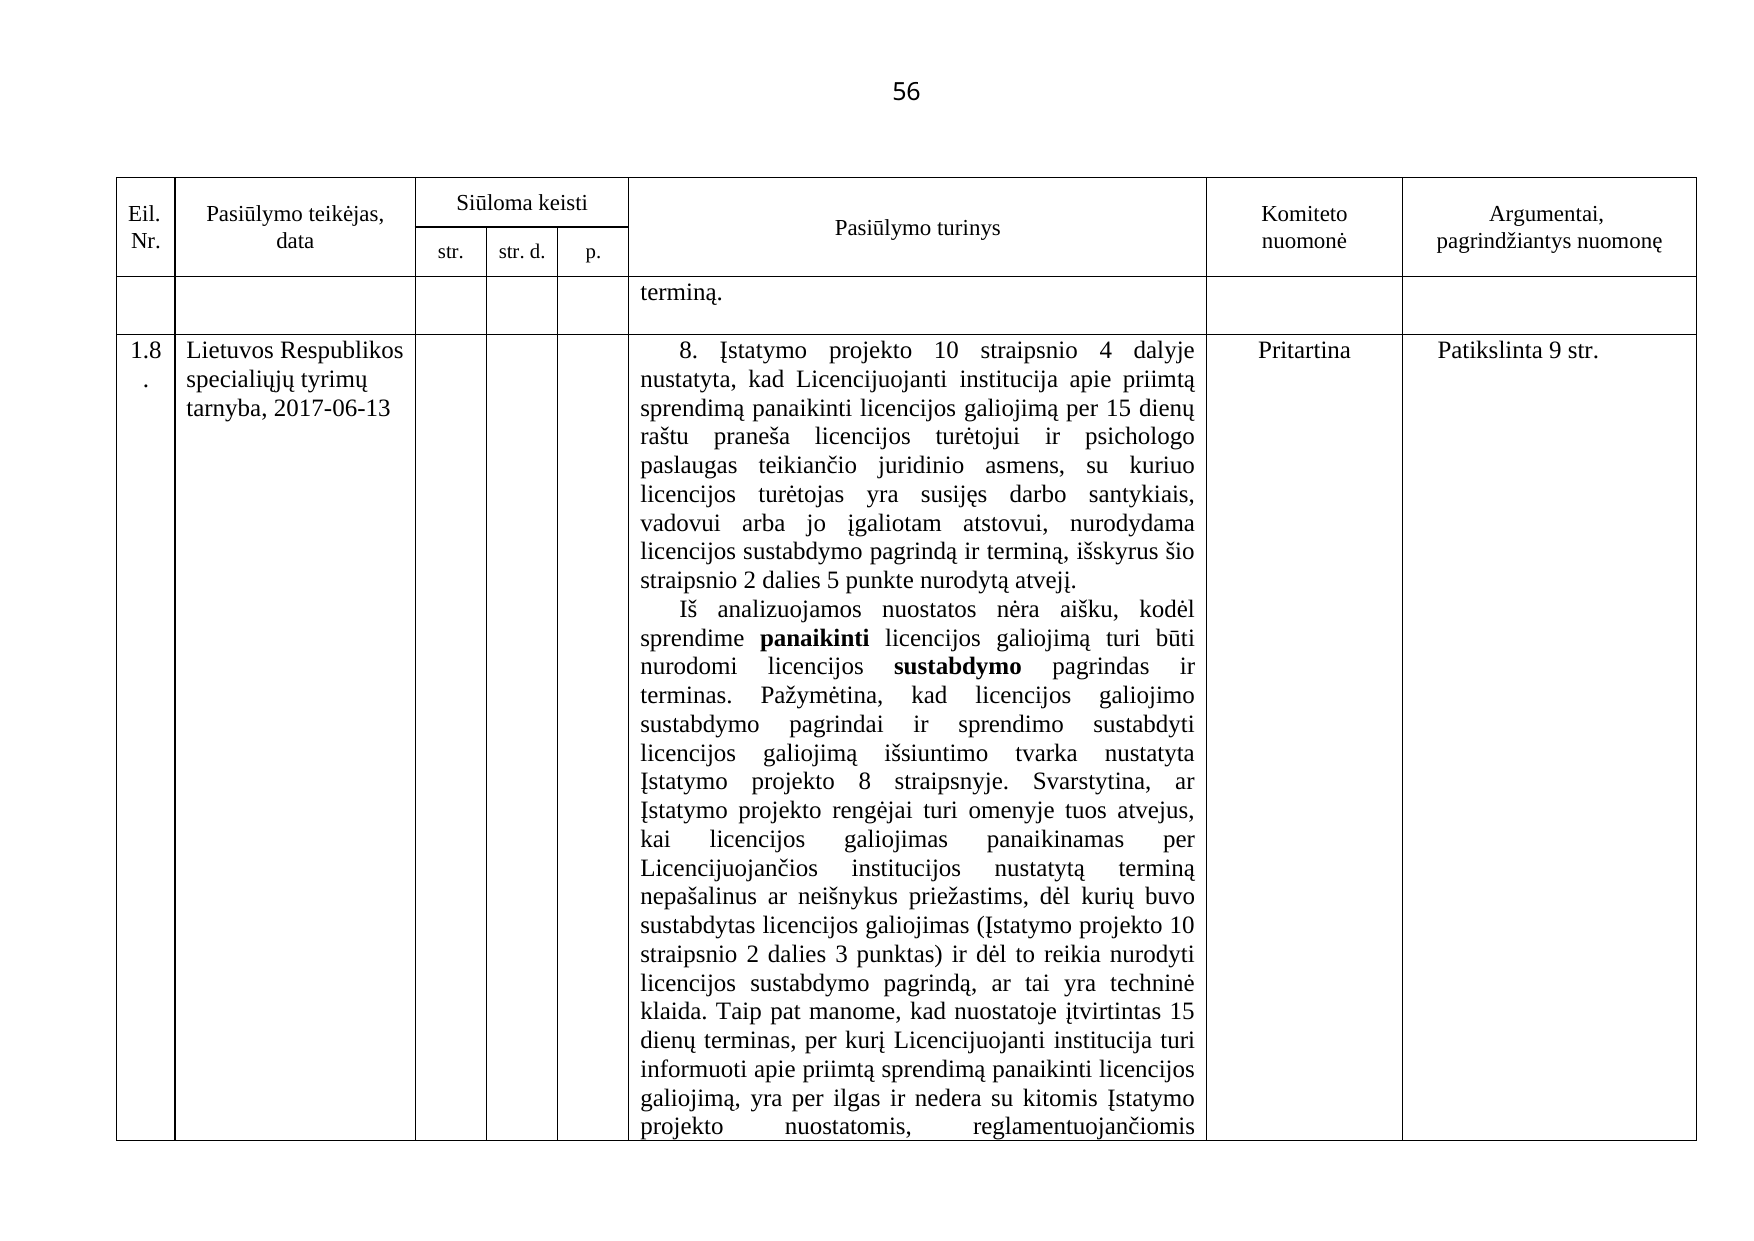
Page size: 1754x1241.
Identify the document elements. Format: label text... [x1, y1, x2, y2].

table_cell [117, 277, 174, 334]
table_cell str. d. [487, 228, 557, 276]
table_header Argumentai, pagrindžiantys nuomonę [1403, 178, 1696, 276]
table_cell [1207, 277, 1402, 334]
table_cell p. [558, 228, 628, 276]
table_cell [487, 335, 557, 1140]
table_header Komiteto nuomonė [1207, 178, 1402, 276]
table_cell Pritartina [1207, 335, 1402, 1140]
table_cell Lietuvos Respublikos specialiųjų tyrimų tarnyba, 2017-06-13 [176, 335, 415, 1140]
table_cell terminą. [629, 277, 1206, 334]
table_cell [1403, 277, 1696, 334]
table_header Pasiūlymo turinys [629, 178, 1206, 276]
table_cell [558, 335, 628, 1140]
table_cell 8. Įstatymo projekto 10 straipsnio 4 dalyje nustatyta, kad Licencijuojanti institucija apie priimtą sprendimą panaikinti licencijos galiojimą per 15 dienų raštu praneša licencijos turėtojui ir psichologo paslaugas teikiančio juridinio asmens, su kuriuo licencijos turėtojas yra susijęs darbo santykiais, vadovui arba jo įgaliotam atstovui, nurodydama licencijos sustabdymo pagrindą ir terminą, išskyrus šio straipsnio 2 dalies 5 punkte nurodytą atvejį. Iš analizuojamos nuostatos nėra aišku, kodėl sprendime panaikinti licencijos galiojimą turi būti nurodomi licencijos sustabdymo pagrindas ir terminas. Pažymėtina, kad licencijos galiojimo sustabdymo pagrindai ir sprendimo sustabdyti licencijos galiojimą išsiuntimo tvarka nustatyta Įstatymo projekto 8 straipsnyje. Svarstytina, ar Įstatymo projekto rengėjai turi omenyje tuos atvejus, kai licencijos galiojimas panaikinamas per Licencijuojančios institucijos nustatytą terminą nepašalinus ar neišnykus priežastims, dėl kurių buvo sustabdytas licencijos galiojimas (Įstatymo projekto 10 straipsnio 2 dalies 3 punktas) ir dėl to reikia nurodyti licencijos sustabdymo pagrindą, ar tai yra techninė klaida. Taip pat manome, kad nuostatoje įtvirtintas 15 dienų terminas, per kurį Licencijuojanti institucija turi informuoti apie priimtą sprendimą panaikinti licencijos galiojimą, yra per ilgas ir nedera su kitomis Įstatymo projekto nuostatomis, reglamentuojančiomis [629, 335, 1206, 1140]
table_header Pasiūlymo teikėjas, data [176, 178, 415, 276]
table_cell 1.8. [117, 335, 174, 1140]
table_cell [558, 277, 628, 334]
table_cell [416, 277, 486, 334]
table_header Siūloma keisti [416, 178, 628, 226]
table_cell [176, 277, 415, 334]
table_header Eil. Nr. [117, 178, 174, 276]
table_cell [487, 277, 557, 334]
table_cell [416, 335, 486, 1140]
table_cell str. [416, 228, 486, 276]
table_cell Patikslinta 9 str. [1403, 335, 1696, 1140]
